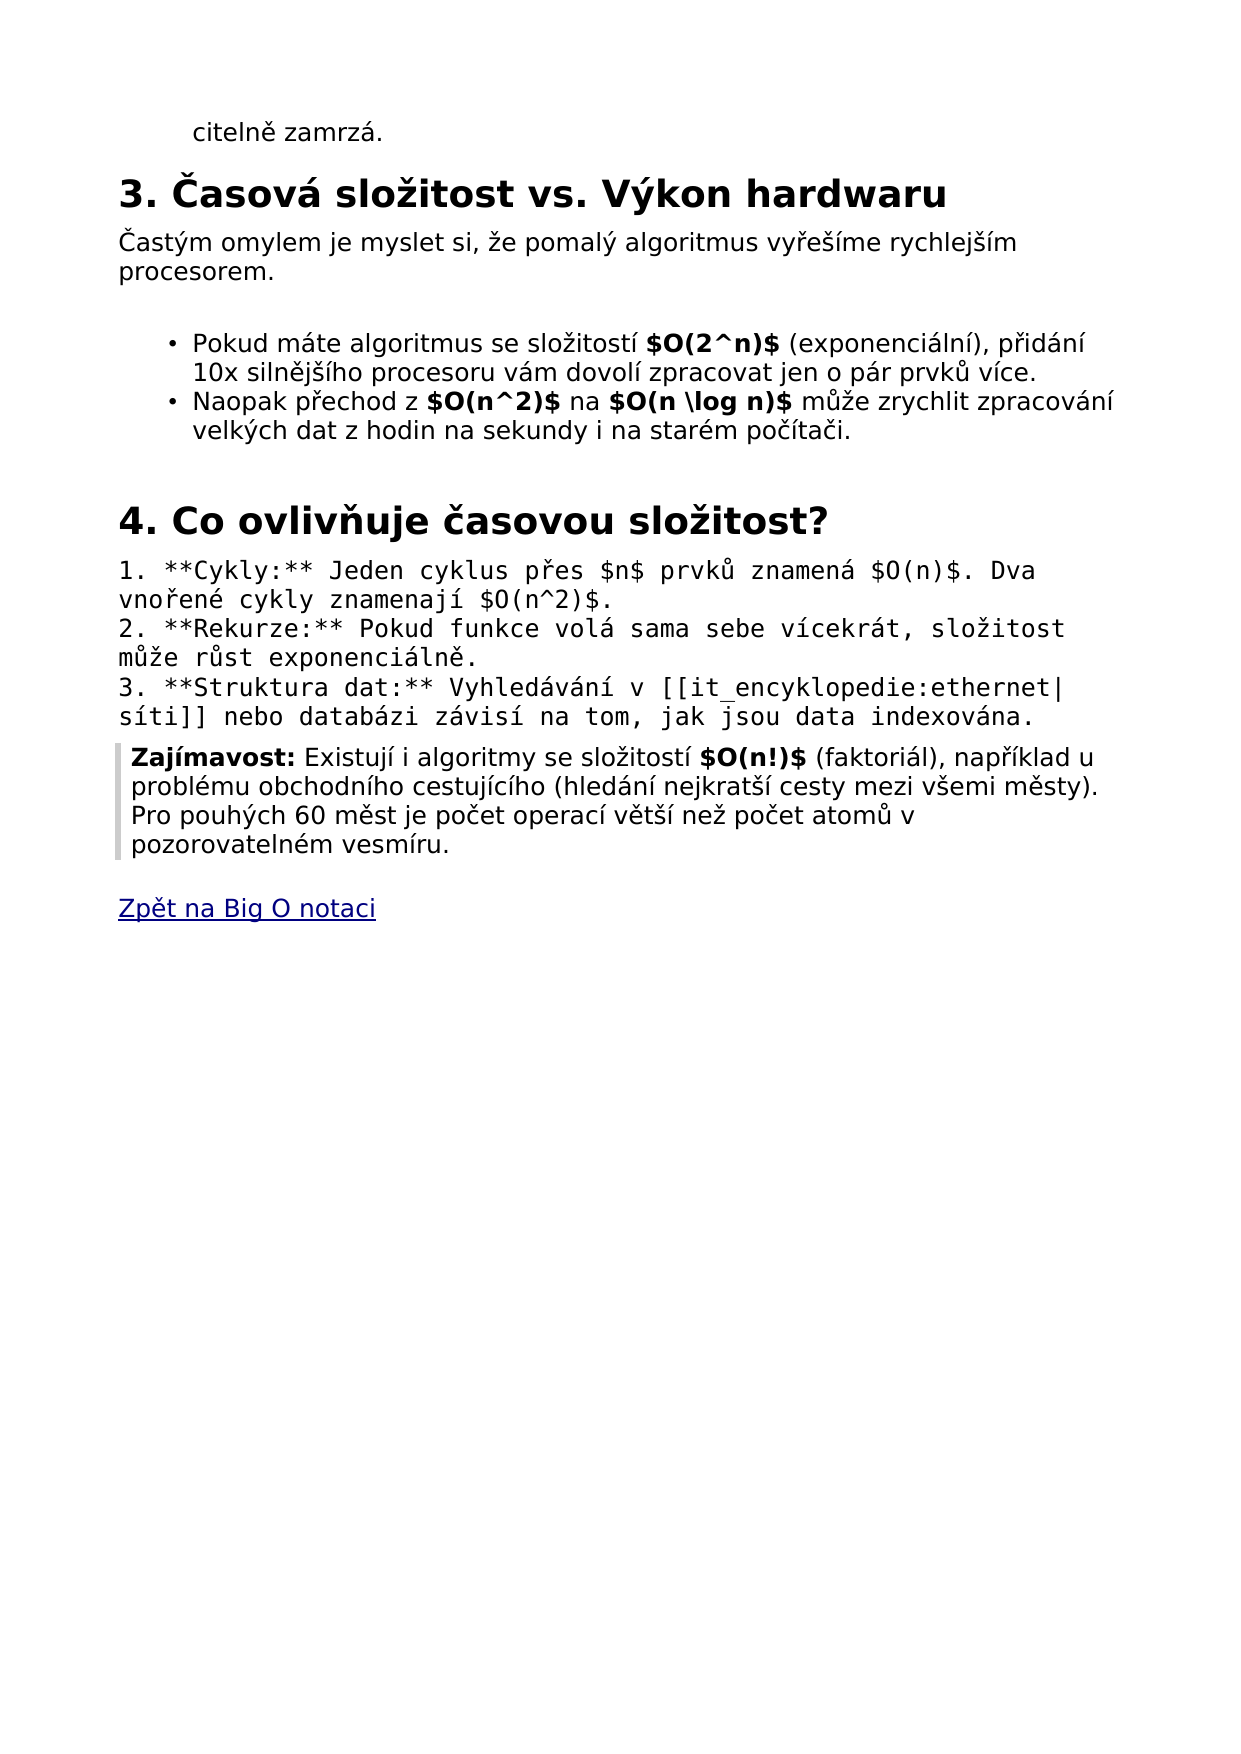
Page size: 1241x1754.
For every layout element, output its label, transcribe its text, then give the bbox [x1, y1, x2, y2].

list Naopak přechod z $O(n^2)$ na $O(n \log n)$ může zrychlit zpracování velkých dat z hodin na sekundy i na starém počítači. [177, 387, 1122, 445]
list citelně zamrzá. [177, 118, 1122, 147]
text Zpět na Big O notaci [118, 894, 1122, 924]
text Častým omylem je myslet si, že pomalý algoritmus vyřešíme rychlejším procesorem. [118, 228, 1122, 287]
list Pokud máte algoritmus se složitostí $O(2^n)$ (exponenciální), přidání 10x silnějšího procesoru vám dovolí zpracovat jen o pár prvků více. [177, 329, 1122, 387]
subtitle 3. Časová složitost vs. Výkon hardwaru [118, 172, 1122, 216]
table_header Zajímavost: Existují i algoritmy se složitostí $O(n!)$ (faktoriál), například u problému obchodního cestujícího (hledání nejkratší cesty mezi všemi městy). Pro pouhých 60 měst je počet operací větší než počet atomů v pozorovatelném vesmíru. [121, 743, 1122, 859]
text 1. **Cykly:** Jeden cyklus přes $n$ prvků znamená $O(n)$. Dva vnořené cykly znamenají $O(n^2)$. 2. **Rekurze:** Pokud funkce volá sama sebe vícekrát, složitost může růst exponenciálně. 3. **Struktura dat:** Vyhledávání v [[it_encyklopedie:ethernet|síti]] nebo databázi závisí na tom, jak jsou data indexována. [118, 556, 1122, 731]
subtitle 4. Co ovlivňuje časovou složitost? [118, 500, 1122, 543]
